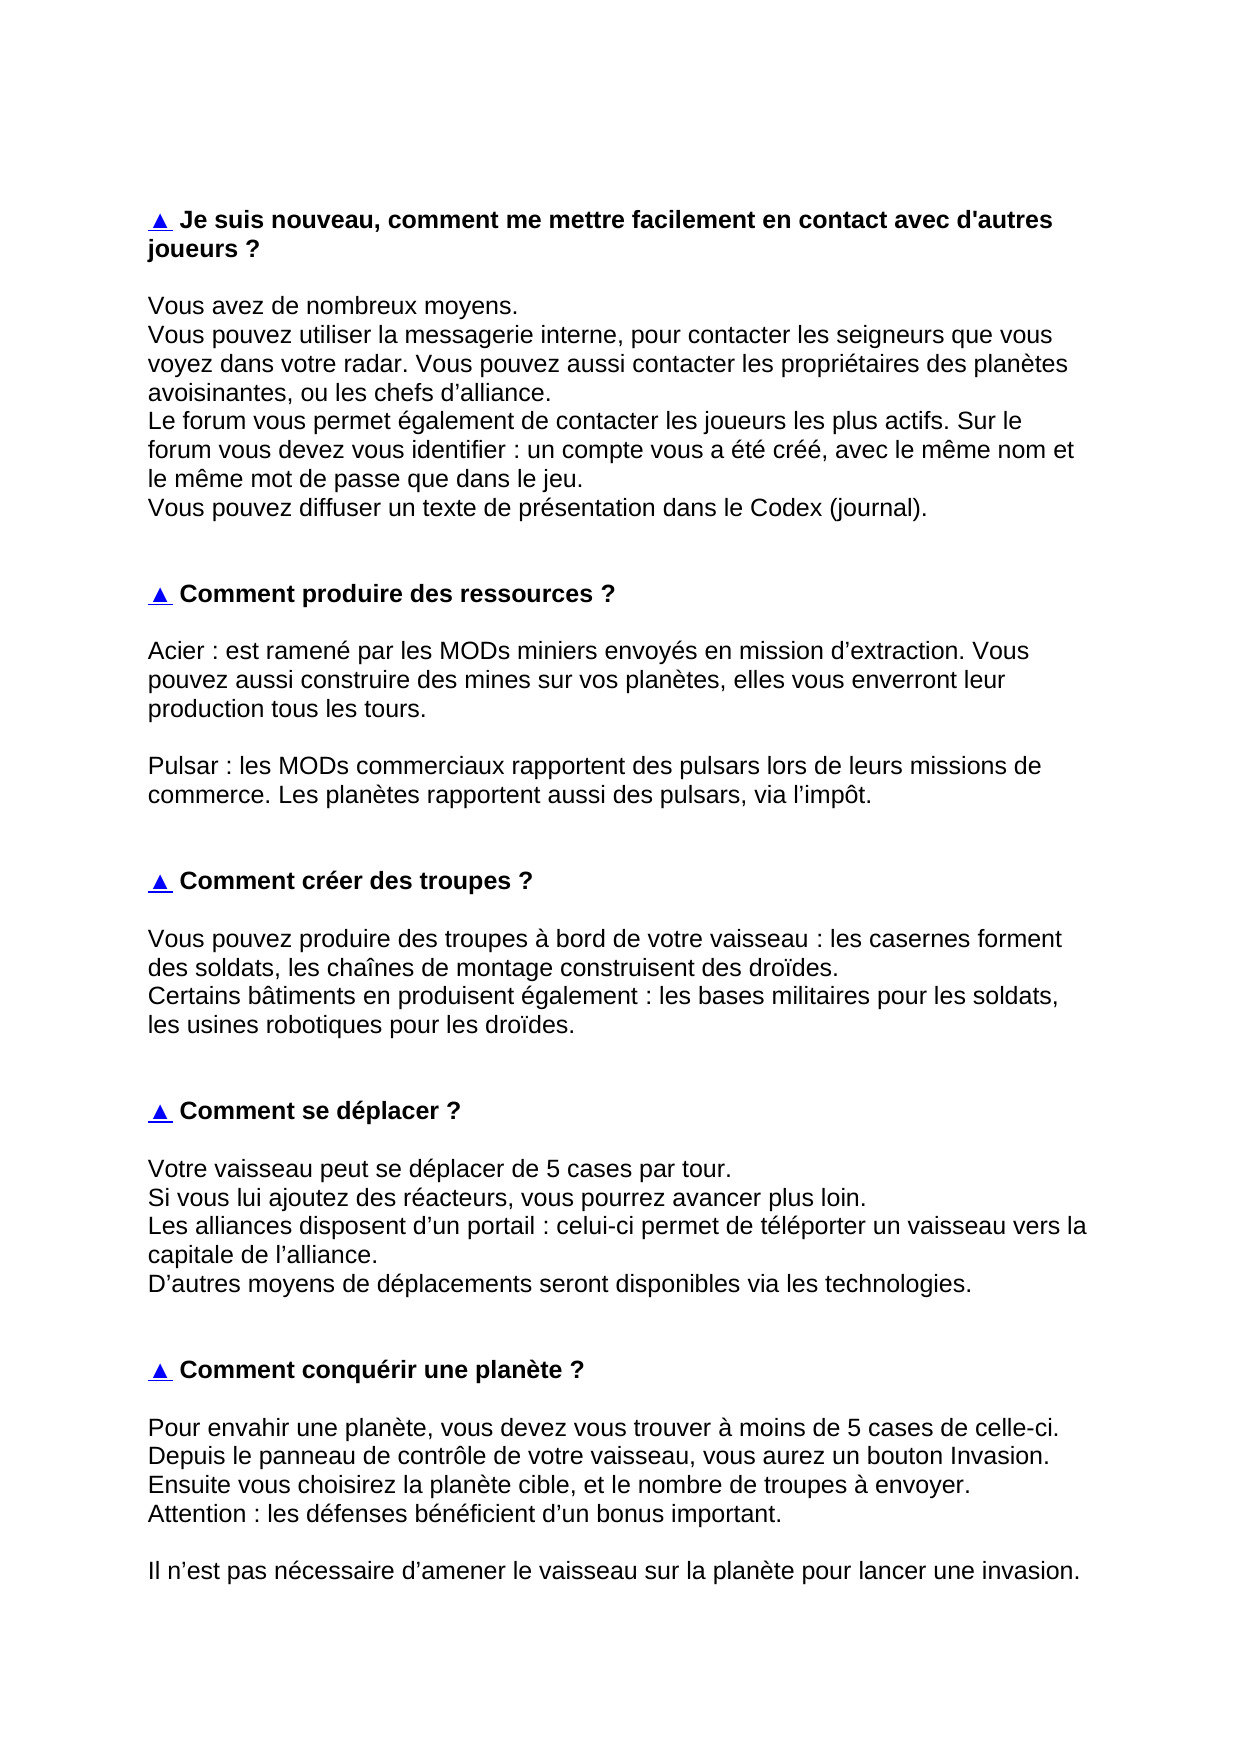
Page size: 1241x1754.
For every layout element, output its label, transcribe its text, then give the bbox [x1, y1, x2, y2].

text ▲ Je suis nouveau, comment me mettre facilement en contact avec d'autres joueurs ? [148, 205, 1092, 263]
text ▲ Comment conquérir une planète ? [148, 1355, 1092, 1384]
text Vous pouvez diffuser un texte de présentation dans le Codex (journal). [148, 493, 1092, 521]
text Pulsar : les MODs commerciaux rapportent des pulsars lors de leurs missions de commerce. Les planètes rapportent aussi des pulsars, via l’impôt. [148, 751, 1092, 809]
text Pour envahir une planète, vous devez vous trouver à moins de 5 cases de celle-ci. [148, 1413, 1092, 1441]
text Si vous lui ajoutez des réacteurs, vous pourrez avancer plus loin. [148, 1183, 1092, 1211]
text Ensuite vous choisirez la planète cible, et le nombre de troupes à envoyer. [148, 1470, 1092, 1499]
text Il n’est pas nécessaire d’amener le vaisseau sur la planète pour lancer une invasion. [148, 1556, 1092, 1585]
text Vous pouvez produire des troupes à bord de votre vaisseau : les casernes forment des soldats, les chaînes de montage construisent des droïdes. [148, 924, 1092, 981]
text Le forum vous permet également de contacter les joueurs les plus actifs. Sur le forum vous devez vous identifier : un compte vous a été créé, avec le même nom et le même mot de passe que dans le jeu. [148, 406, 1092, 493]
text ▲ Comment se déplacer ? [148, 1096, 1092, 1125]
text Certains bâtiments en produisent également : les bases militaires pour les soldats, les usines robotiques pour les droïdes. [148, 981, 1092, 1039]
text Vous avez de nombreux moyens. [148, 291, 1092, 320]
text Vous pouvez utiliser la messagerie interne, pour contacter les seigneurs que vous voyez dans votre radar. Vous pouvez aussi contacter les propriétaires des planètes avoisinantes, ou les chefs d’alliance. [148, 320, 1092, 406]
text ▲ Comment créer des troupes ? [148, 866, 1092, 895]
text Acier : est ramené par les MODs miniers envoyés en mission d’extraction. Vous pouvez aussi construire des mines sur vos planètes, elles vous enverront leur production tous les tours. [148, 636, 1092, 723]
text Attention : les défenses bénéficient d’un bonus important. [148, 1499, 1092, 1528]
text Depuis le panneau de contrôle de votre vaisseau, vous aurez un bouton Invasion. [148, 1441, 1092, 1470]
text Votre vaisseau peut se déplacer de 5 cases par tour. [148, 1154, 1092, 1183]
text D’autres moyens de déplacements seront disponibles via les technologies. [148, 1269, 1092, 1298]
text Les alliances disposent d’un portail : celui-ci permet de téléporter un vaisseau vers la capitale de l’alliance. [148, 1211, 1092, 1269]
text ▲ Comment produire des ressources ? [148, 579, 1092, 608]
